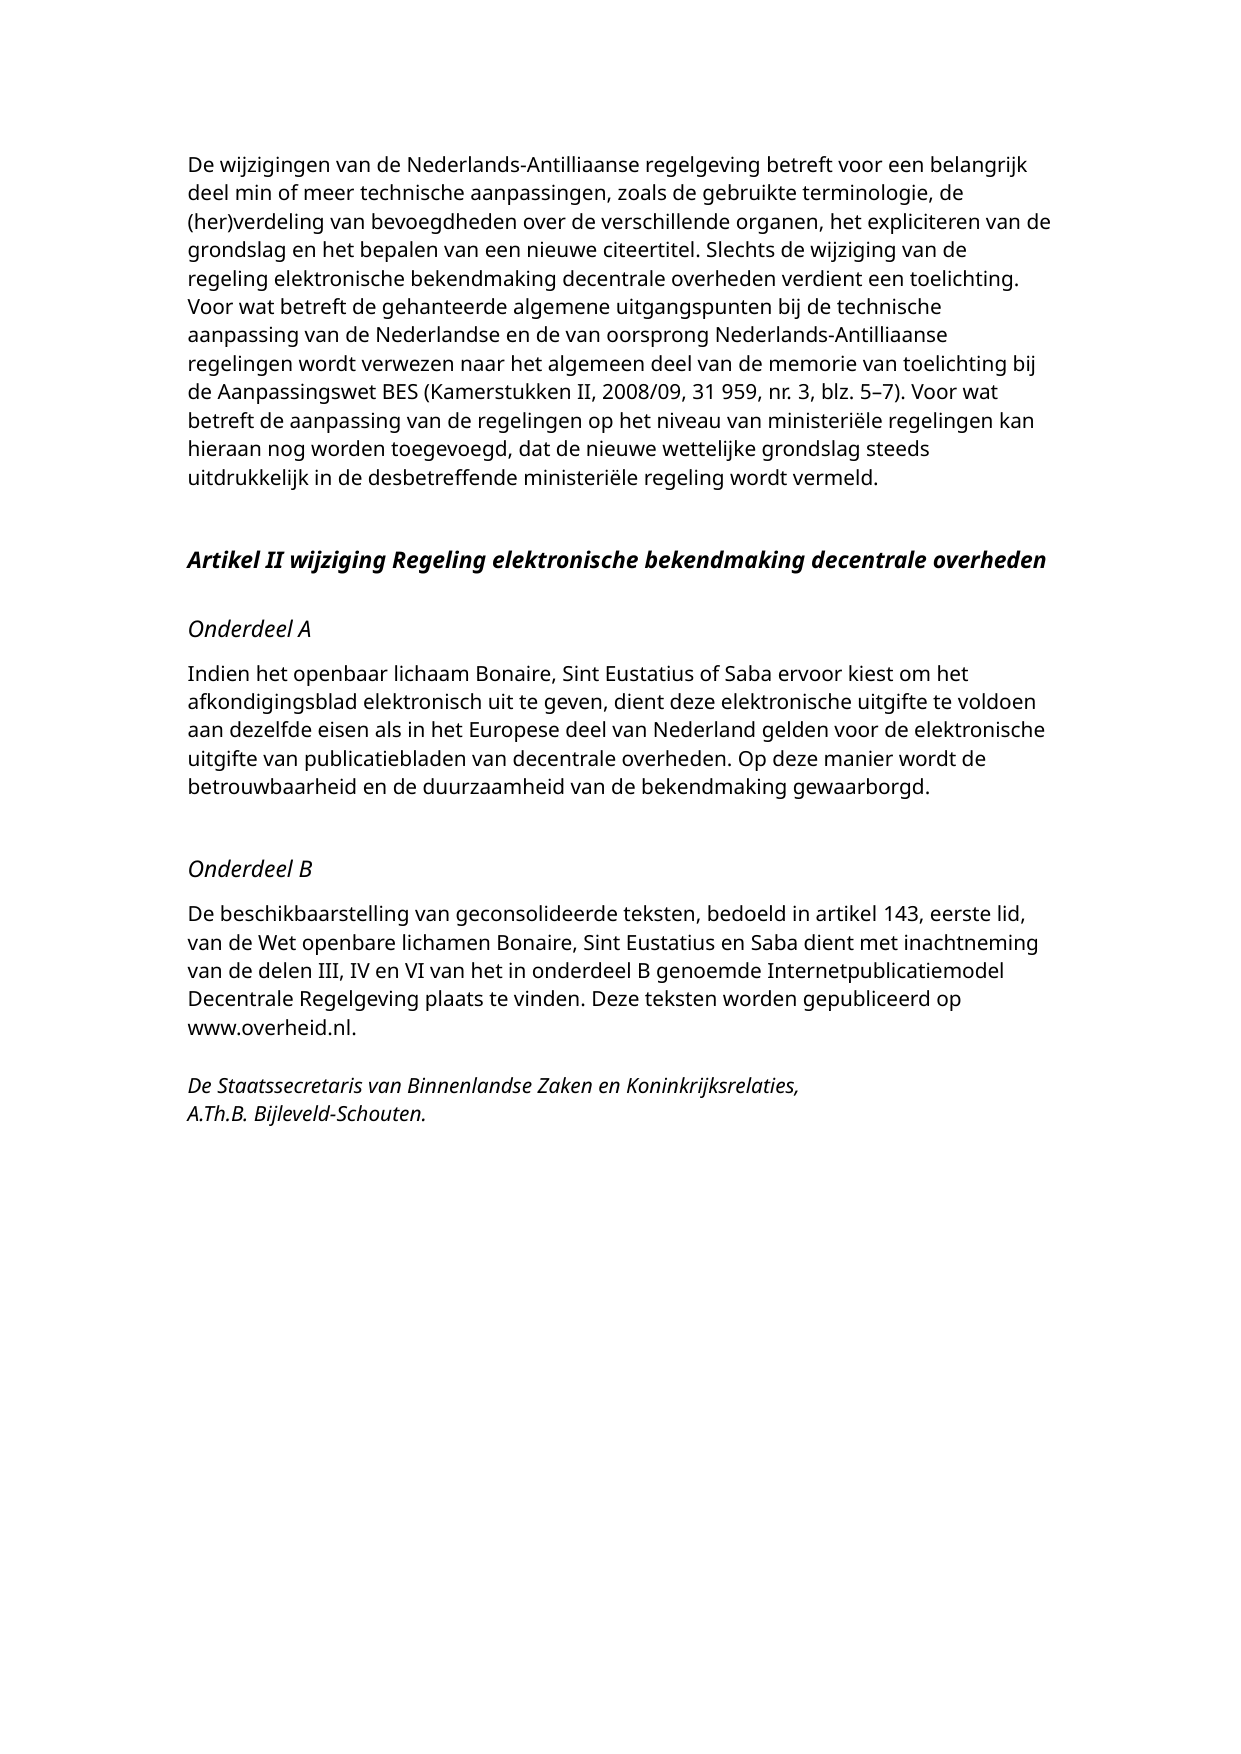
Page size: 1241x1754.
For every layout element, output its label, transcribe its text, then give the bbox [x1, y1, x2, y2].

text De beschikbaarstelling van geconsolideerde teksten, bedoeld in artikel 143, eerste lid, van de Wet openbare lichamen Bonaire, Sint Eustatius en Saba dient met inachtneming van de delen III, IV en VI van het in onderdeel B genoemde Internetpublicatiemodel Decentrale Regelgeving plaats te vinden. Deze teksten worden gepubliceerd op www.overheid.nl. [187, 899, 1053, 1041]
text A.Th.B. Bijleveld-Schouten. [187, 1099, 1053, 1128]
text Indien het openbaar lichaam Bonaire, Sint Eustatius of Saba ervoor kiest om het afkondigingsblad elektronisch uit te geven, dient deze elektronische uitgifte te voldoen aan dezelfde eisen als in het Europese deel van Nederland gelden voor de elektronische uitgifte van publicatiebladen van decentrale overheden. Op deze manier wordt de betrouwbaarheid en de duurzaamheid van de bekendmaking gewaarborgd. [187, 659, 1053, 801]
subtitle Artikel II wijziging Regeling elektronische bekendmaking decentrale overheden [187, 544, 1053, 575]
text De wijzigingen van de Nederlands-Antilliaanse regelgeving betreft voor een belangrijk deel min of meer technische aanpassingen, zoals de gebruikte terminologie, de (her)verdeling van bevoegdheden over de verschillende organen, het expliciteren van de grondslag en het bepalen van een nieuwe citeertitel. Slechts de wijziging van de regeling elektronische bekendmaking decentrale overheden verdient een toelichting. [187, 150, 1053, 292]
text De Staatssecretaris van Binnenlandse Zaken en Koninkrijksrelaties, [187, 1071, 1053, 1099]
subtitle Onderdeel B [187, 853, 1053, 884]
text Voor wat betreft de gehanteerde algemene uitgangspunten bij de technische aanpassing van de Nederlandse en de van oorsprong Nederlands-Antilliaanse regelingen wordt verwezen naar het algemeen deel van de memorie van toelichting bij de Aanpassingswet BES (Kamerstukken II, 2008/09, 31 959, nr. 3, blz. 5–7). Voor wat betreft de aanpassing van de regelingen op het niveau van ministeriële regelingen kan hieraan nog worden toegevoegd, dat de nieuwe wettelijke grondslag steeds uitdrukkelijk in de desbetreffende ministeriële regeling wordt vermeld. [187, 292, 1053, 491]
subtitle Onderdeel A [187, 612, 1053, 644]
